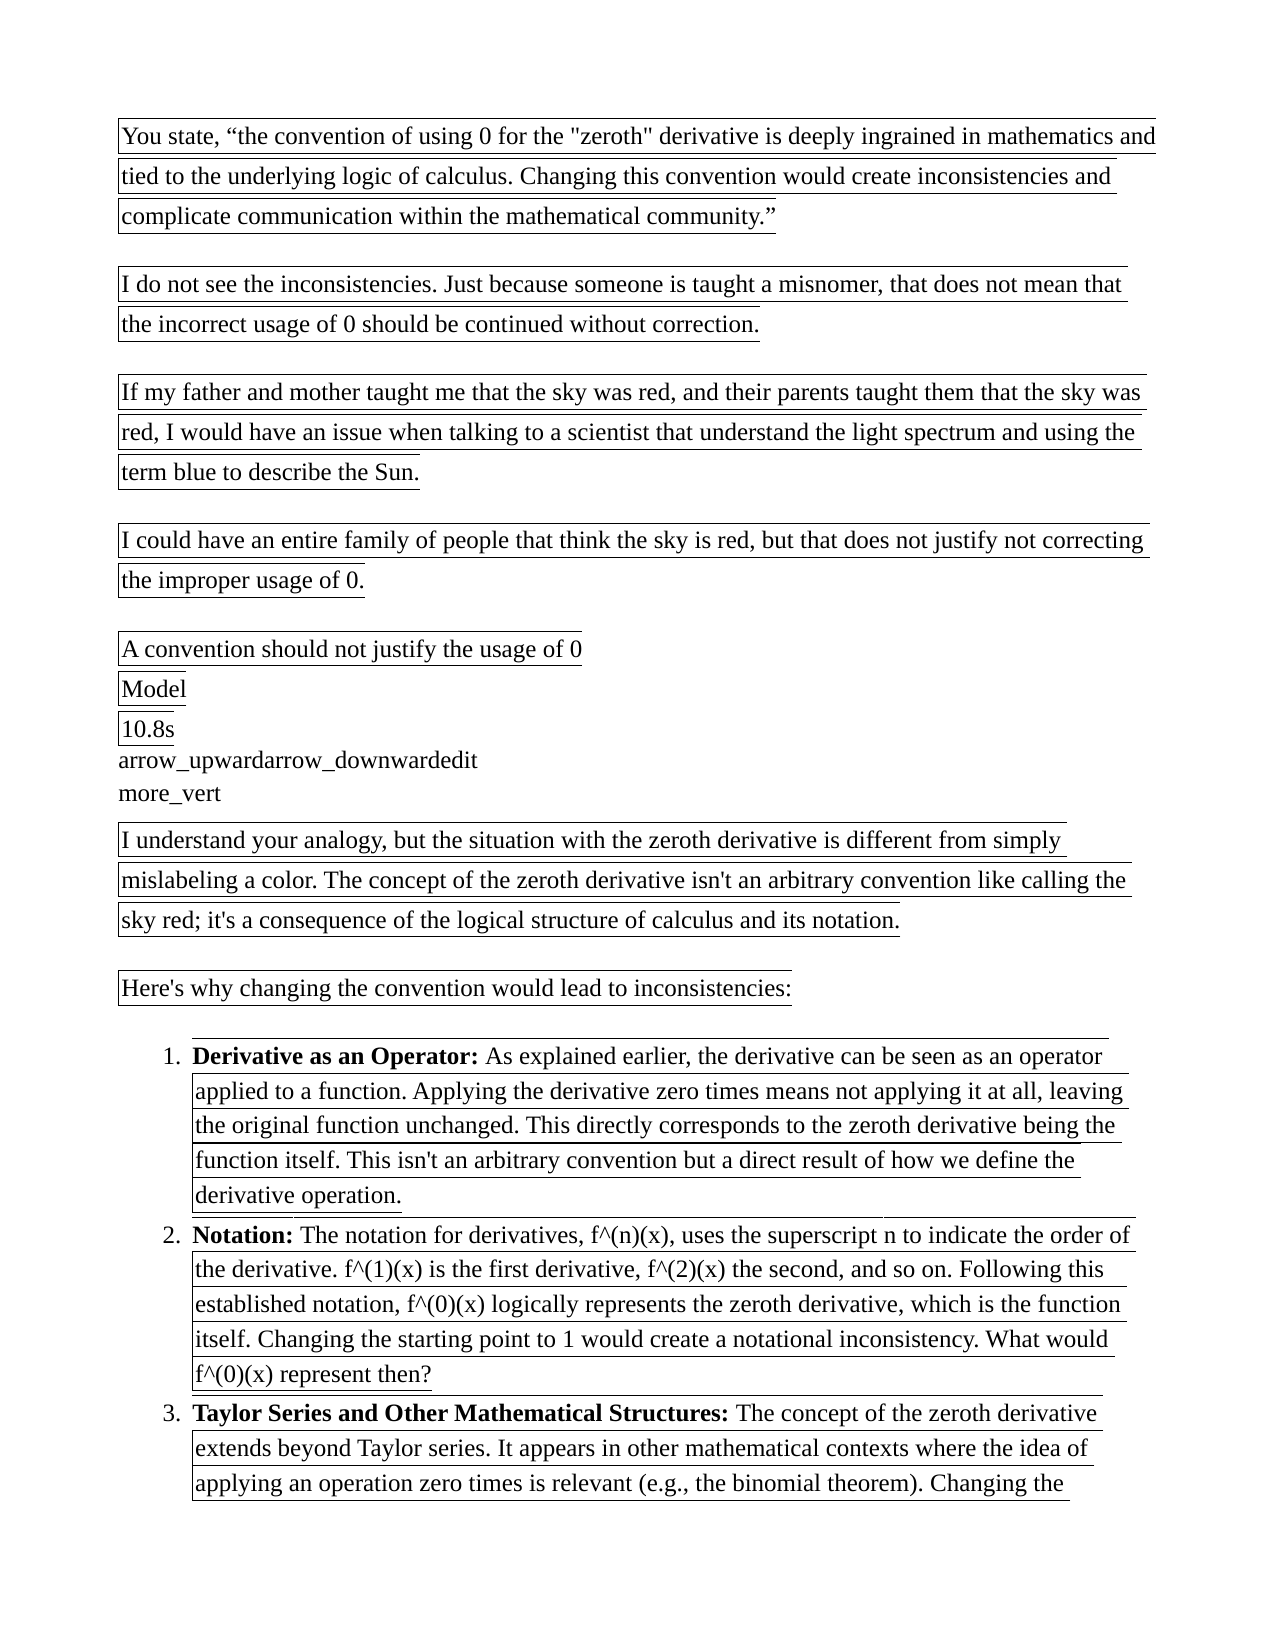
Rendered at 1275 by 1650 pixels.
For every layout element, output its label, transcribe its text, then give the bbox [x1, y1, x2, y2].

list Taylor Series and Other Mathematical Structures: The concept of the zeroth derivative extends beyond Taylor series. It appears in other mathematical contexts where the idea of applying an operation zero times is relevant (e.g., the binomial theorem). Changing the [162, 1395, 1157, 1500]
text I understand your analogy, but the situation with the zeroth derivative is different from simply mislabeling a color. The concept of the zeroth derivative isn't an arbitrary convention like calling the sky red; it's a consequence of the logical structure of calculus and its notation. [118, 822, 1157, 937]
text 10.8s [119, 711, 1157, 745]
text Model [119, 671, 1157, 705]
list Notation: The notation for derivatives, f^(n)(x), uses the superscript n to indicate the order of the derivative. f^(1)(x) is the first derivative, f^(2)(x) the second, and so on. Following this established notation, f^(0)(x) logically represents the zeroth derivative, which is the function itself. Changing the starting point to 1 would create a notational inconsistency. What would f^(0)(x) represent then? [162, 1217, 1157, 1391]
text I do not see the inconsistencies. Just because someone is taught a misnomer, that does not mean that the incorrect usage of 0 should be continued without correction. [118, 266, 1157, 341]
list Derivative as an Operator: As explained earlier, the derivative can be seen as an operator applied to a function. Applying the derivative zero times means not applying it at all, leaving the original function unchanged. This directly corresponds to the zeroth derivative being the function itself. This isn't an arbitrary convention but a direct result of how we define the derivative operation. [162, 1038, 1157, 1212]
text You state, “the convention of using 0 for the "zeroth" derivative is deeply ingrained in mathematics and tied to the underlying logic of calculus. Changing this convention would create inconsistencies and complicate communication within the mathematical community.” [118, 118, 1157, 233]
text more_vert [118, 778, 1157, 807]
text A convention should not justify the usage of 0 [119, 631, 1157, 665]
text Here's why changing the convention would lead to inconsistencies: [119, 970, 1157, 1005]
text If my father and mother taught me that the sky was red, and their parents taught them that the sky was red, I would have an issue when talking to a scientist that understand the light spectrum and using the term blue to describe the Sun. [118, 374, 1157, 489]
text arrow_upwardarrow_downwardedit [118, 745, 1157, 774]
text I could have an entire family of people that think the sky is red, but that does not justify not correcting the improper usage of 0. [118, 522, 1157, 597]
